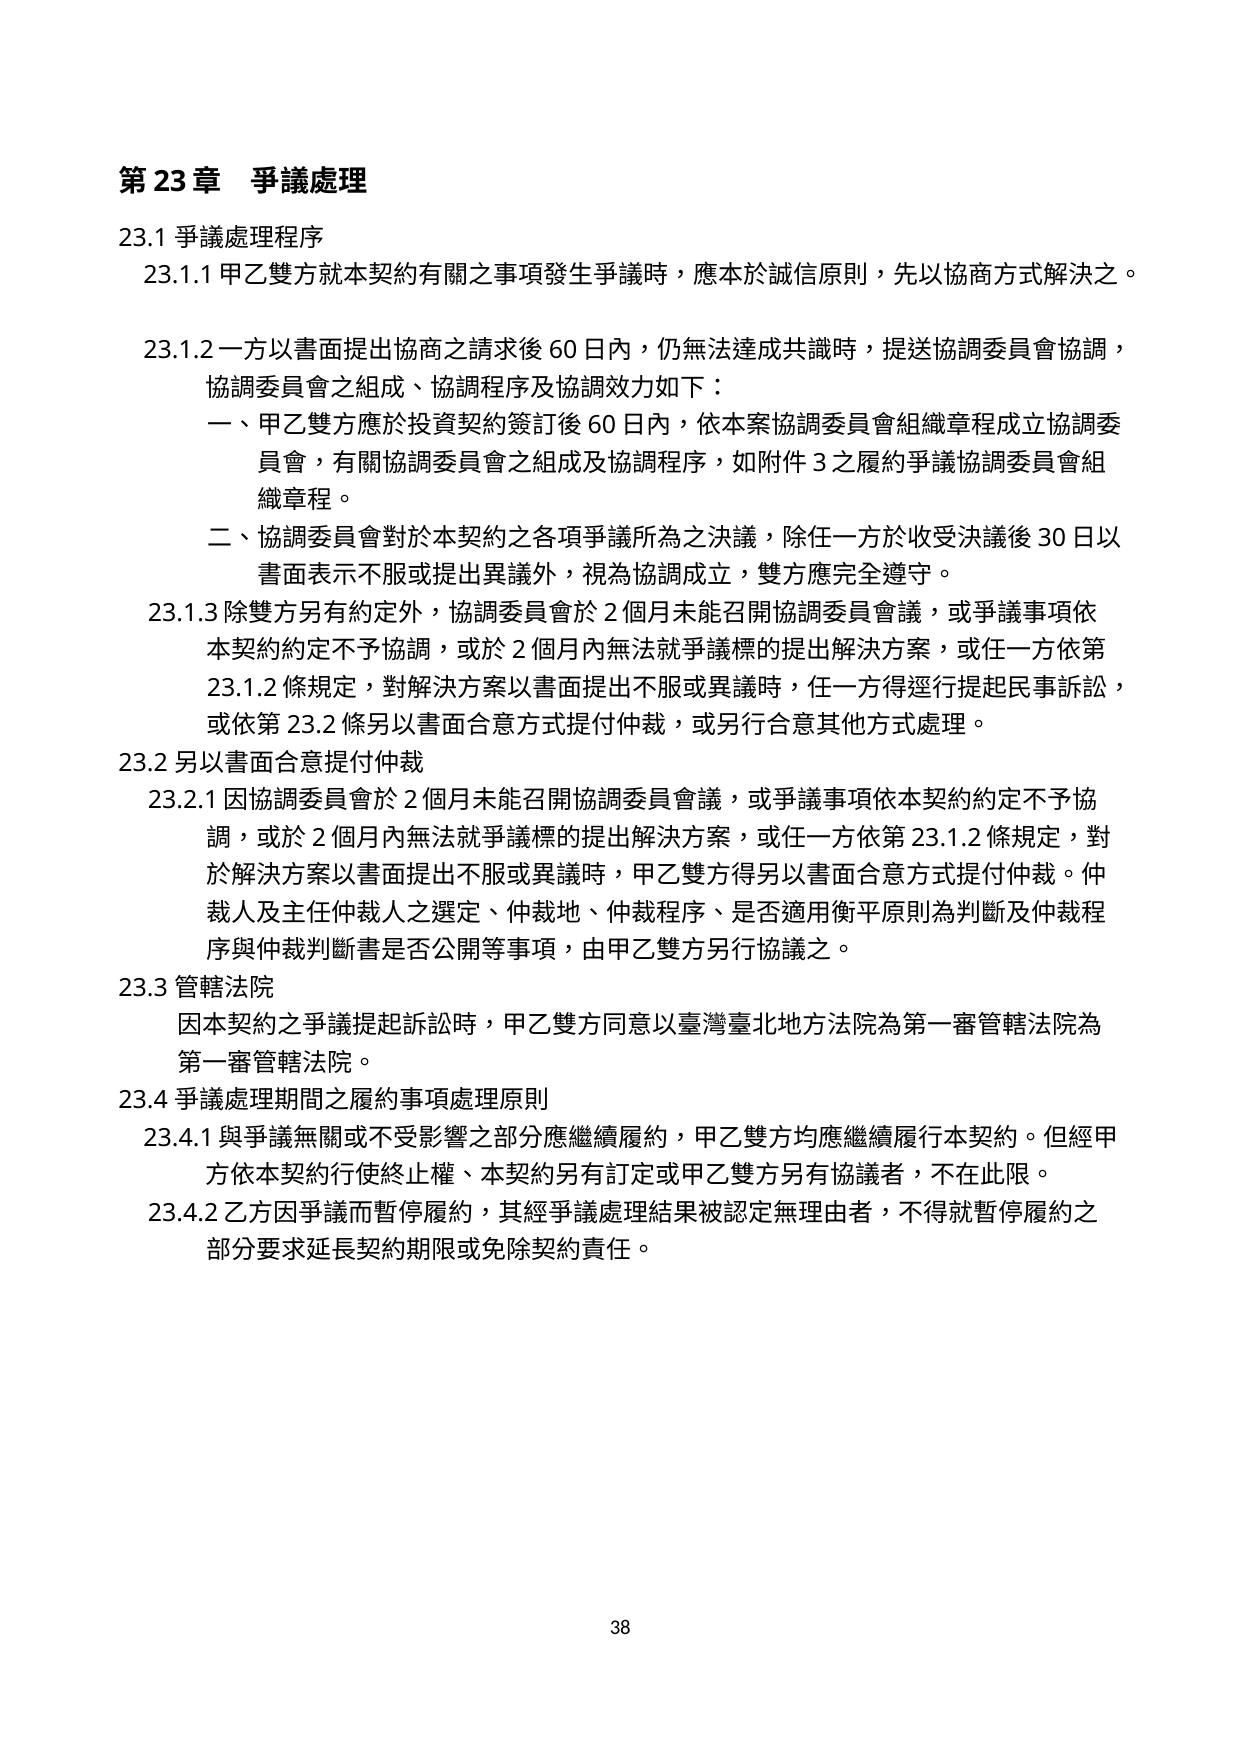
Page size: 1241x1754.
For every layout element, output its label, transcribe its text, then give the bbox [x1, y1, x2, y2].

text 23.2 另以書面合意提付仲裁 [118, 735, 1122, 773]
subtitle 第23章 爭議處理 [118, 135, 1122, 210]
text 二、協調委員會對於本契約之各項爭議所為之決議，除任一方於收受決議後30日以書面表示不服或提出異議外，視為協調成立，雙方應完全遵守。 [207, 510, 1122, 585]
text 23.1.2一方以書面提出協商之請求後60日內，仍無法達成共識時，提送協調委員會協調，協調委員會之組成、協調程序及協調效力如下： [143, 323, 1122, 398]
text 23.4.1與爭議無關或不受影響之部分應繼續履約，甲乙雙方均應繼續履行本契約。但經甲方依本契約行使終止權、本契約另有訂定或甲乙雙方另有協議者，不在此限。 [143, 1110, 1122, 1185]
text 23.3 管轄法院 [118, 960, 1122, 998]
text 23.4.2乙方因爭議而暫停履約，其經爭議處理結果被認定無理由者，不得就暫停履約之部分要求延長契約期限或免除契約責任。 [148, 1185, 1122, 1260]
text 23.4 爭議處理期間之履約事項處理原則 [118, 1073, 1122, 1110]
text 因本契約之爭議提起訴訟時，甲乙雙方同意以臺灣臺北地方法院為第一審管轄法院為第一審管轄法院。 [177, 998, 1122, 1073]
text 23.2.1因協調委員會於2個月未能召開協調委員會議，或爭議事項依本契約約定不予協調，或於2個月內無法就爭議標的提出解決方案，或任一方依第23.1.2條規定，對於解決方案以書面提出不服或異議時，甲乙雙方得另以書面合意方式提付仲裁。仲裁人及主任仲裁人之選定、仲裁地、仲裁程序、是否適用衡平原則為判斷及仲裁程序與仲裁判斷書是否公開等事項，由甲乙雙方另行協議之。 [148, 773, 1122, 960]
text 23.1.1甲乙雙方就本契約有關之事項發生爭議時，應本於誠信原則，先以協商方式解決之。 [143, 248, 1122, 323]
text 一、甲乙雙方應於投資契約簽訂後60日內，依本案協調委員會組織章程成立協調委員會，有關協調委員會之組成及協調程序，如附件3之履約爭議協調委員會組織章程。 [207, 398, 1122, 510]
text 23.1 爭議處理程序 [118, 210, 1122, 248]
text 23.1.3除雙方另有約定外，協調委員會於2個月未能召開協調委員會議，或爭議事項依本契約約定不予協調，或於2個月內無法就爭議標的提出解決方案，或任一方依第23.1.2條規定，對解決方案以書面提出不服或異議時，任一方得逕行提起民事訴訟，或依第23.2條另以書面合意方式提付仲裁，或另行合意其他方式處理。 [148, 585, 1122, 735]
